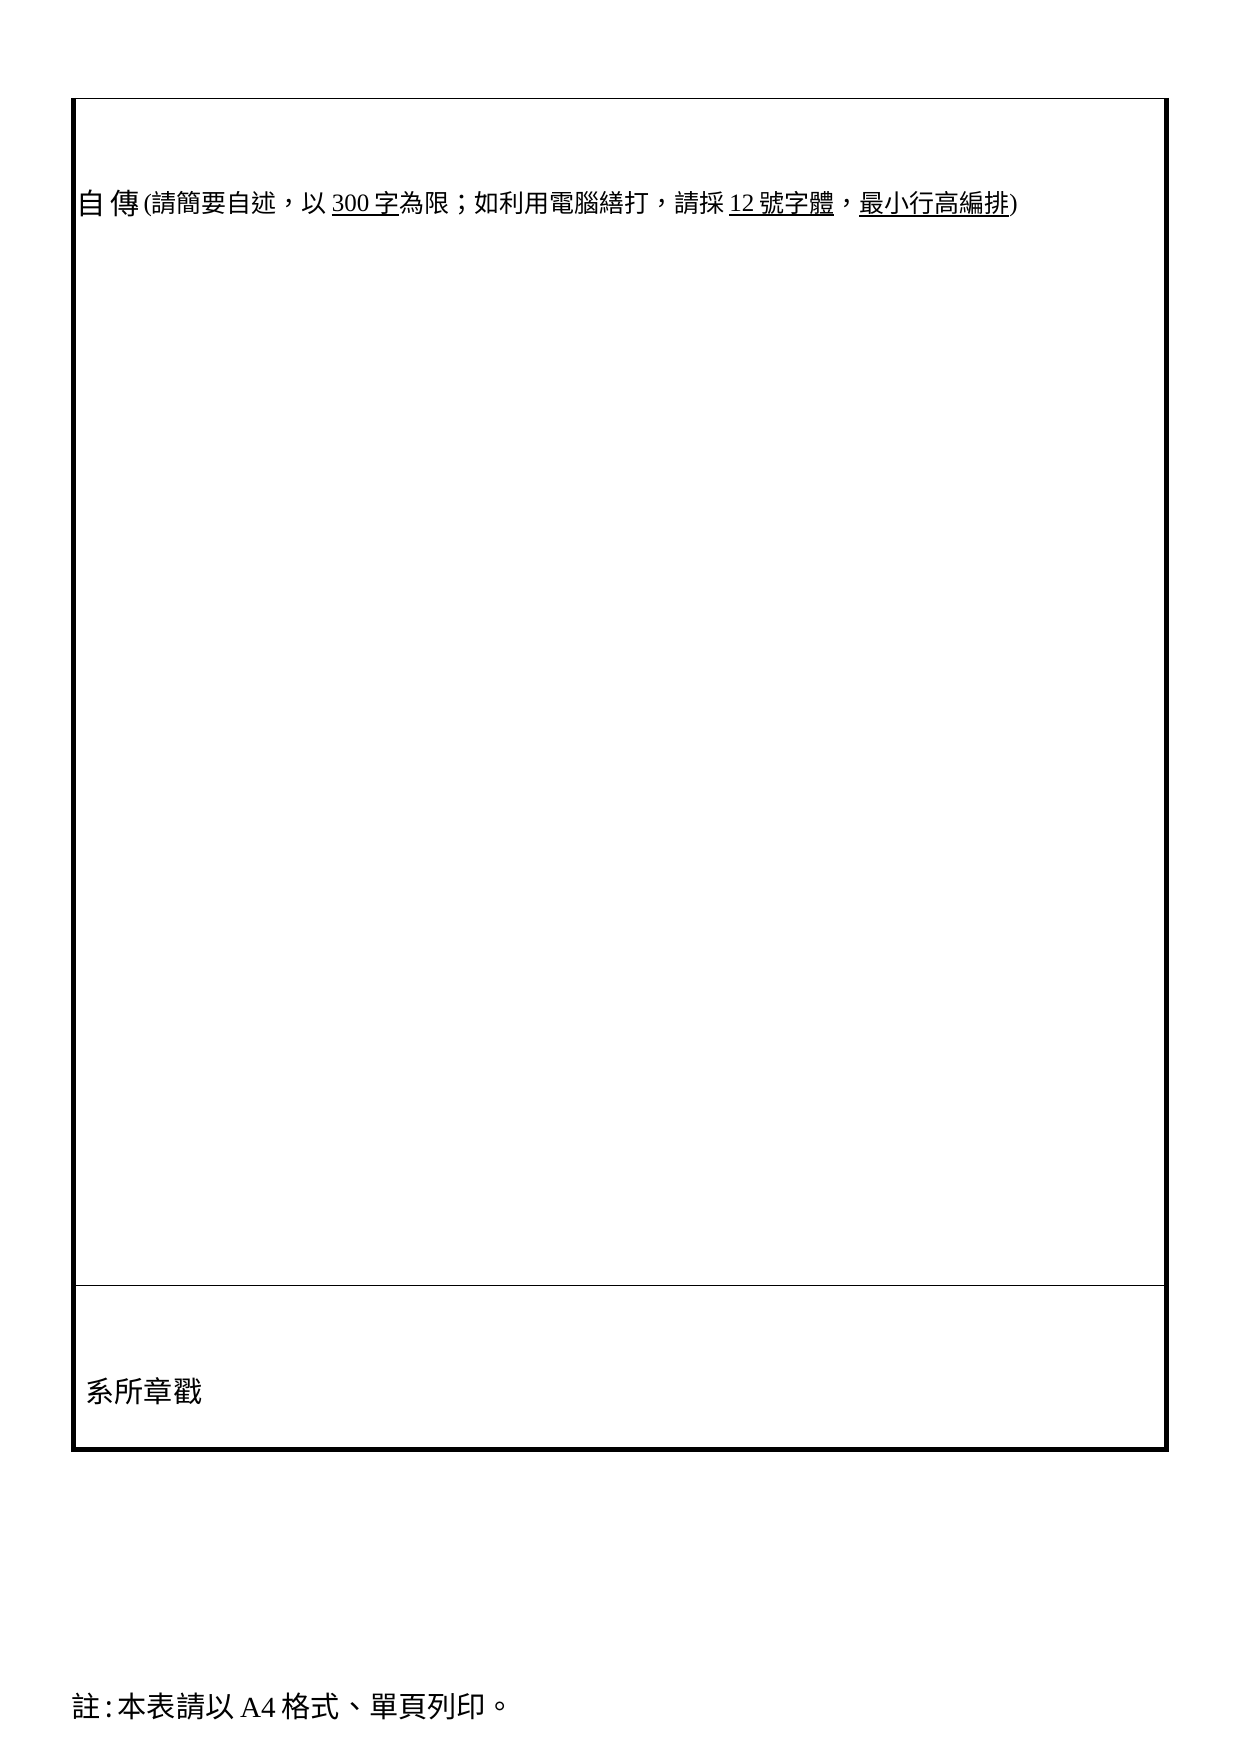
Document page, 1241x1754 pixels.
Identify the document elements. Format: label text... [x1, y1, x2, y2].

table_cell 自傳(請簡要自述，以300字為限；如利用電腦繕打，請採12號字體，最小行高編排) [76, 99, 1164, 1285]
table_cell 系所章戳 [76, 1286, 1164, 1447]
